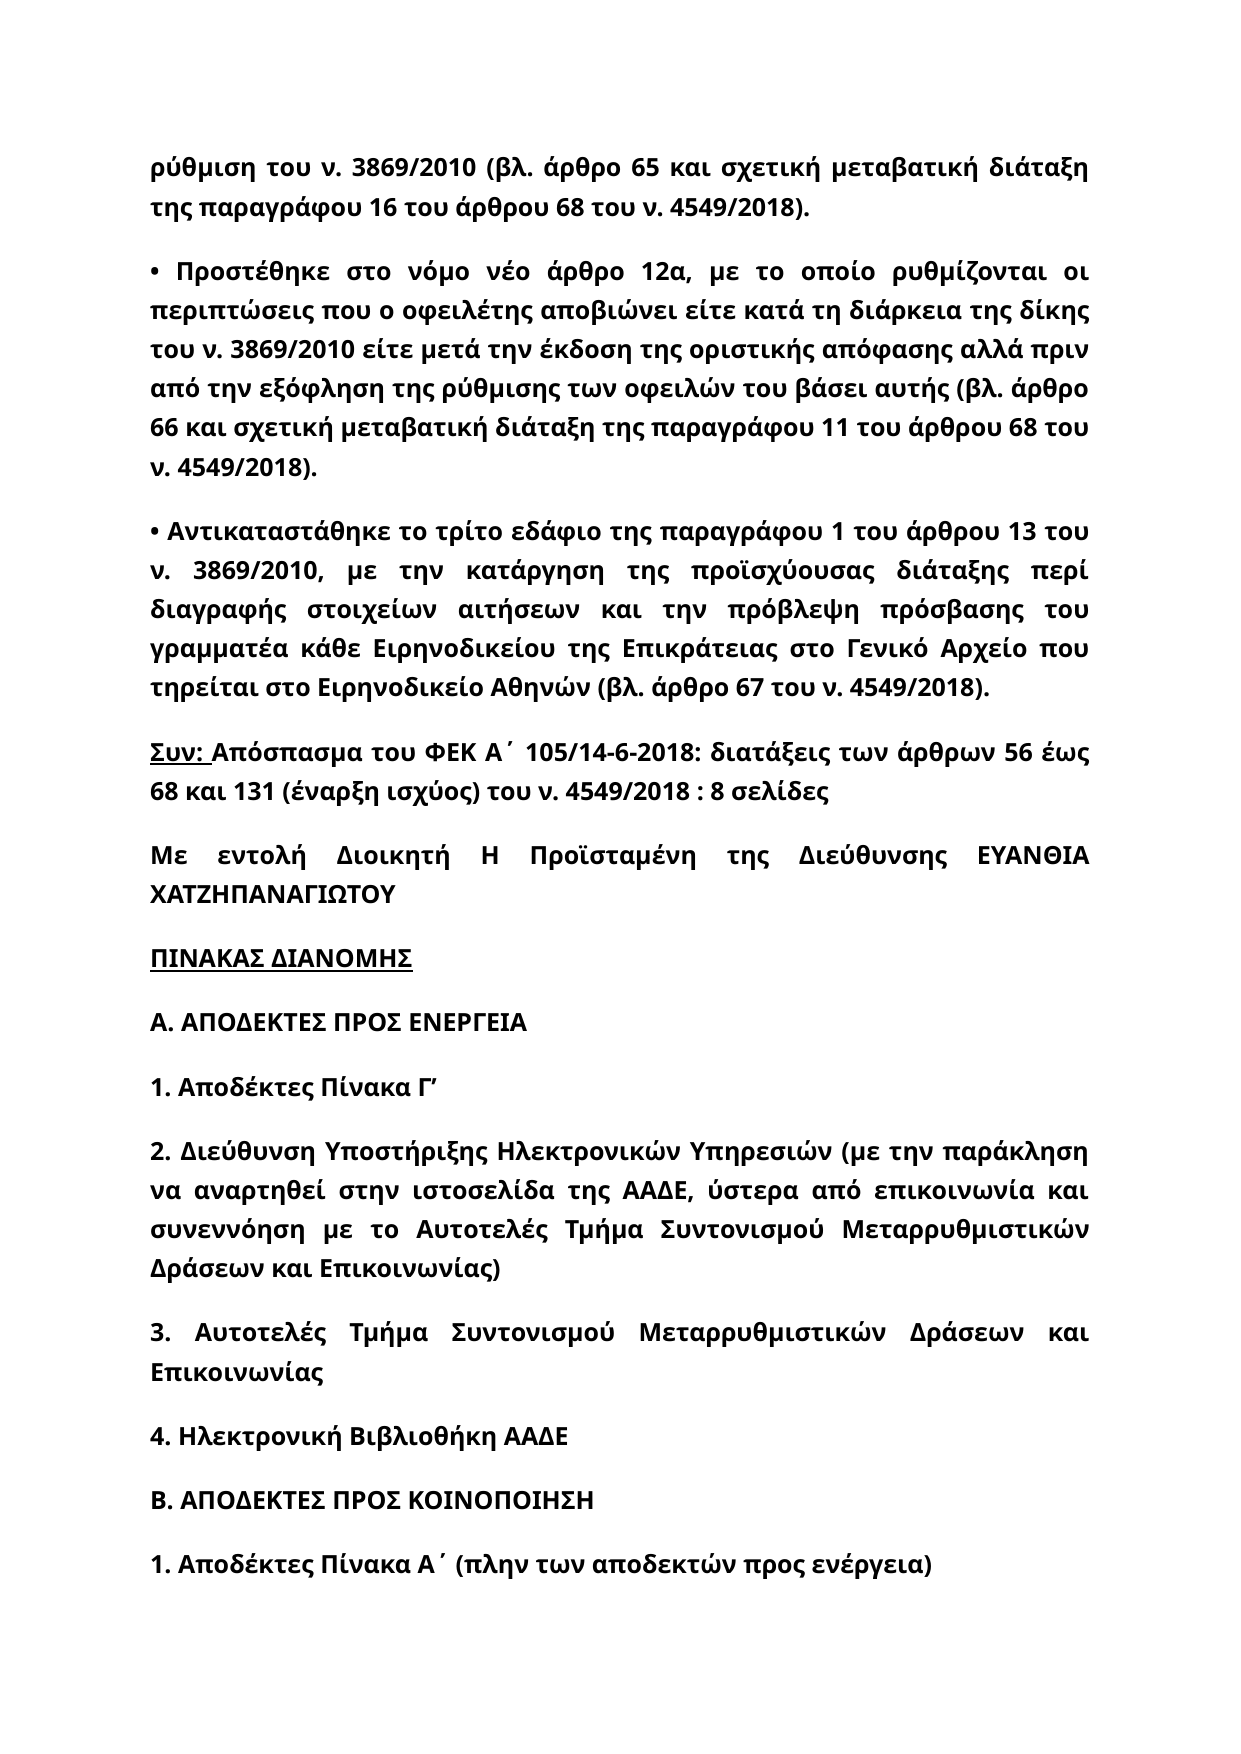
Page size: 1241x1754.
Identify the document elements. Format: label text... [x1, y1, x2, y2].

text 4. Ηλεκτρονική Βιβλιοθήκη ΑΑΔΕ [150, 1418, 1090, 1452]
text Β. ΑΠΟΔΕΚΤΕΣ ΠΡΟΣ ΚΟΙΝΟΠΟΙΗΣΗ [150, 1482, 1090, 1517]
text Συν: Απόσπασμα του ΦΕΚ Α΄ 105/14-6-2018: διατάξεις των άρθρων 56 έως 68 και 131 (έναρξη ισχύος) του ν. 4549/2018 : 8 σελίδες [150, 734, 1090, 807]
text Α. ΑΠΟΔΕΚΤΕΣ ΠΡΟΣ ΕΝΕΡΓΕΙΑ [150, 1005, 1090, 1039]
text 1. Αποδέκτες Πίνακα Γ’ [150, 1069, 1090, 1103]
text 2. Διεύθυνση Υποστήριξης Ηλεκτρονικών Υπηρεσιών (με την παράκληση να αναρτηθεί στην ιστοσελίδα της ΑΑΔΕ, ύστερα από επικοινωνία και συνεννόηση με το Αυτοτελές Τμήμα Συντονισμού Μεταρρυθμιστικών Δράσεων και Επικοινωνίας) [150, 1133, 1090, 1285]
text ΠΙΝΑΚΑΣ ΔΙΑΝΟΜΗΣ [150, 941, 1090, 975]
text 3. Αυτοτελές Τμήμα Συντονισμού Μεταρρυθμιστικών Δράσεων και Επικοινωνίας [150, 1315, 1090, 1388]
text Με εντολή Διοικητή Η Προϊσταμένη της Διεύθυνσης ΕΥΑΝΘΙΑ ΧΑΤΖΗΠΑΝΑΓΙΩΤΟΥ [150, 837, 1090, 911]
text ρύθμιση του ν. 3869/2010 (βλ. άρθρο 65 και σχετική μεταβατική διάταξη της παραγράφου 16 του άρθρου 68 του ν. 4549/2018). [150, 150, 1090, 223]
text • Αντικαταστάθηκε το τρίτο εδάφιο της παραγράφου 1 του άρθρου 13 του ν. 3869/2010, με την κατάργηση της προϊσχύουσας διάταξης περί διαγραφής στοιχείων αιτήσεων και την πρόβλεψη πρόσβασης του γραμματέα κάθε Ειρηνοδικείου της Επικράτειας στο Γενικό Αρχείο που τηρείται στο Ειρηνοδικείο Αθηνών (βλ. άρθρο 67 του ν. 4549/2018). [150, 513, 1090, 704]
text 1. Αποδέκτες Πίνακα Α΄ (πλην των αποδεκτών προς ενέργεια) [150, 1547, 1090, 1581]
text • Προστέθηκε στο νόμο νέο άρθρο 12α, με το οποίο ρυθμίζονται οι περιπτώσεις που ο οφειλέτης αποβιώνει είτε κατά τη διάρκεια της δίκης του ν. 3869/2010 είτε μετά την έκδοση της οριστικής απόφασης αλλά πριν από την εξόφληση της ρύθμισης των οφειλών του βάσει αυτής (βλ. άρθρο 66 και σχετική μεταβατική διάταξη της παραγράφου 11 του άρθρου 68 του ν. 4549/2018). [150, 253, 1090, 483]
